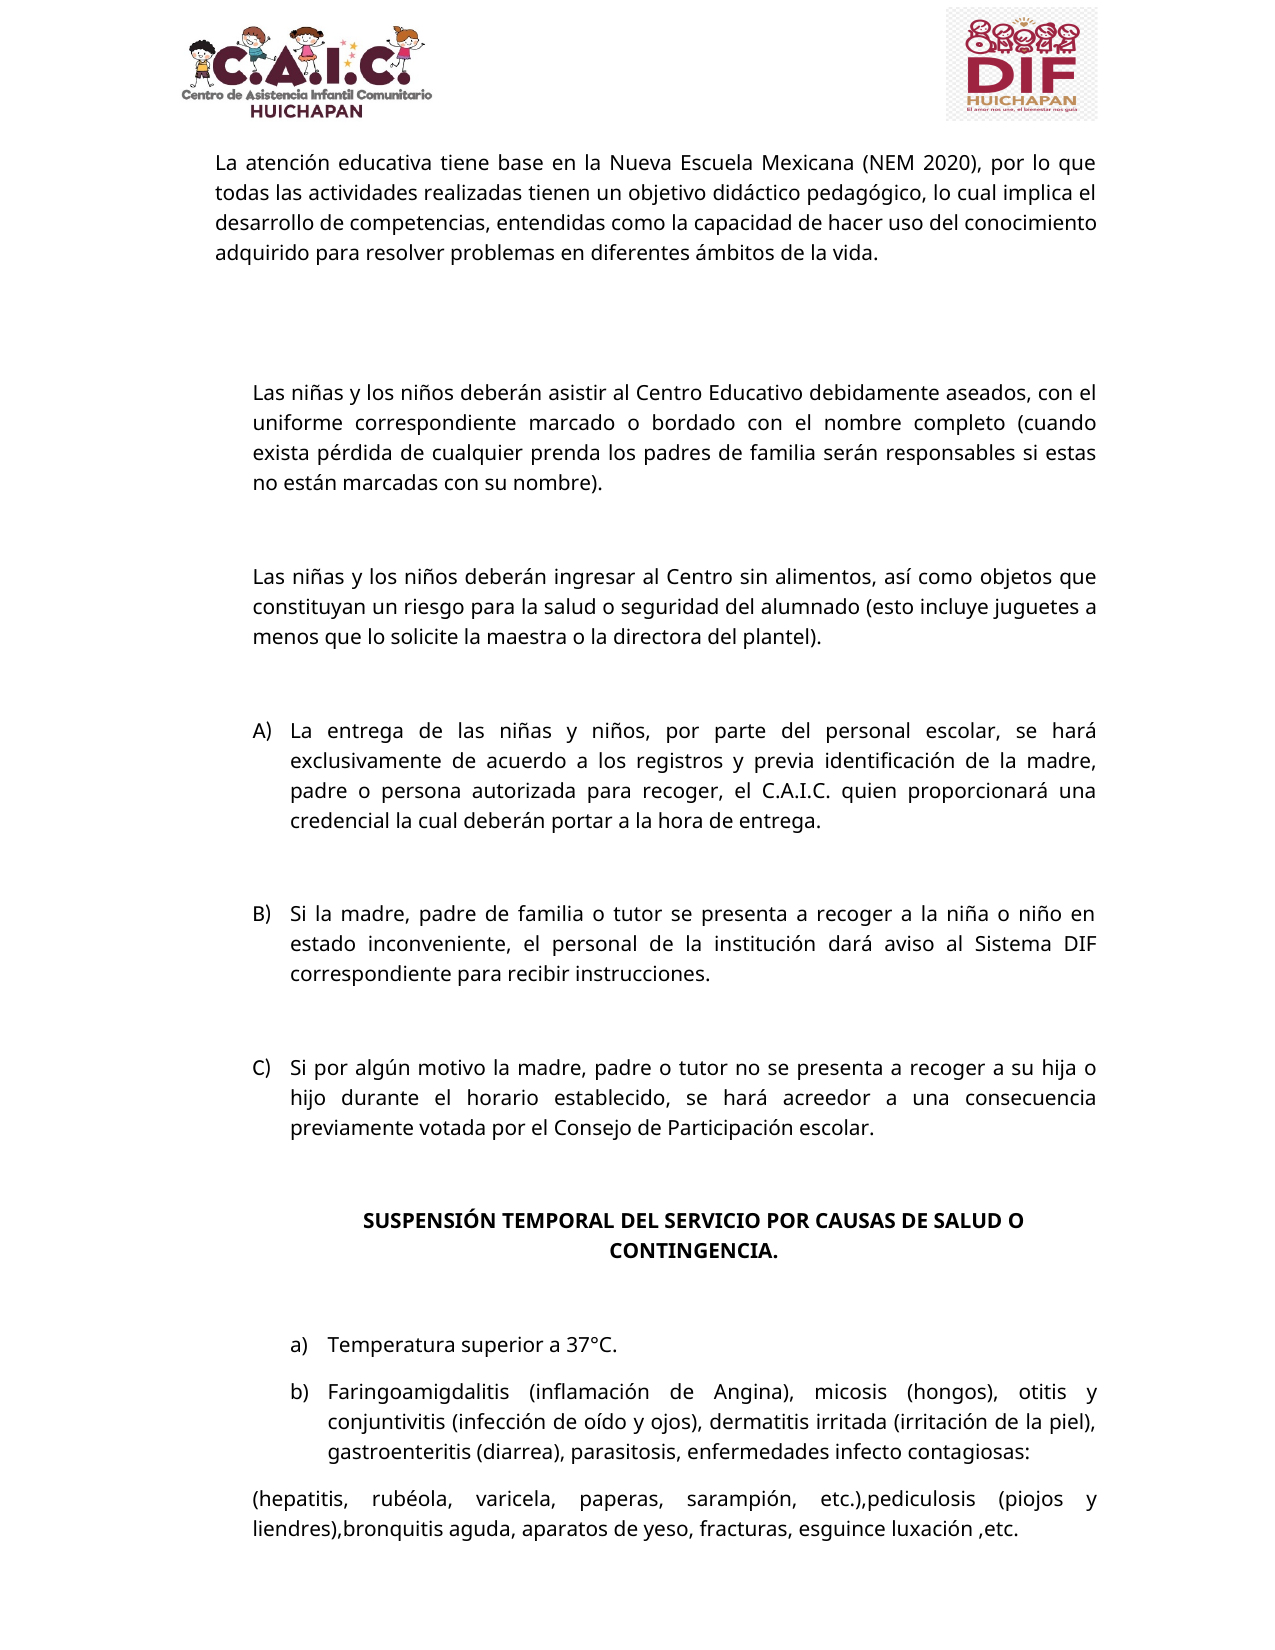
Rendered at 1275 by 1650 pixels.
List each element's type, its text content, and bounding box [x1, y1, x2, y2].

list Las niñas y los niños deberán asistir al Centro Educativo debidamente aseados, con el uniforme correspondiente marcado o bordado con el nombre completo (cuando exista pérdida de cualquier prenda los padres de familia serán responsables si estas no están marcadas con su nombre). [252, 378, 1098, 497]
list Si la madre, padre de familia o tutor se presenta a recoger a la niña o niño en estado inconveniente, el personal de la institución dará aviso al Sistema DIF correspondiente para recibir instrucciones. [252, 899, 1098, 988]
list (hepatitis, rubéola, varicela, paperas, sarampión, etc.),pediculosis (piojos y liendres),bronquitis aguda, aparatos de yeso, fracturas, esguince luxación ,etc. [252, 1484, 1098, 1542]
list Temperatura superior a 37°C. [290, 1330, 1098, 1358]
text La atención educativa tiene base en la Nueva Escuela Mexicana (NEM 2020), por lo que todas las actividades realizadas tienen un objetivo didáctico pedagógico, lo cual implica el desarrollo de competencias, entendidas como la capacidad de hacer uso del conocimiento adquirido para resolver problemas en diferentes ámbitos de la vida. [215, 148, 1098, 266]
list La entrega de las niñas y niños, por parte del personal escolar, se hará exclusivamente de acuerdo a los registros y previa identificación de la madre, padre o persona autorizada para recoger, el C.A.I.C. quien proporcionará una credencial la cual deberán portar a la hora de entrega. [252, 716, 1098, 834]
list SUSPENSIÓN TEMPORAL DEL SERVICIO POR CAUSAS DE SALUD O CONTINGENCIA. [290, 1206, 1098, 1265]
list Si por algún motivo la madre, padre o tutor no se presenta a recoger a su hija o hijo durante el horario establecido, se hará acreedor a una consecuencia previamente votada por el Consejo de Participación escolar. [252, 1053, 1098, 1141]
list Faringoamigdalitis (inflamación de Angina), micosis (hongos), otitis y conjuntivitis (infección de oído y ojos), dermatitis irritada (irritación de la piel), gastroenteritis (diarrea), parasitosis, enfermedades infecto contagiosas: [290, 1377, 1098, 1465]
list Las niñas y los niños deberán ingresar al Centro sin alimentos, así como objetos que constituyan un riesgo para la salud o seguridad del alumnado (esto incluye juguetes a menos que lo solicite la maestra o la directora del plantel). [252, 562, 1098, 651]
